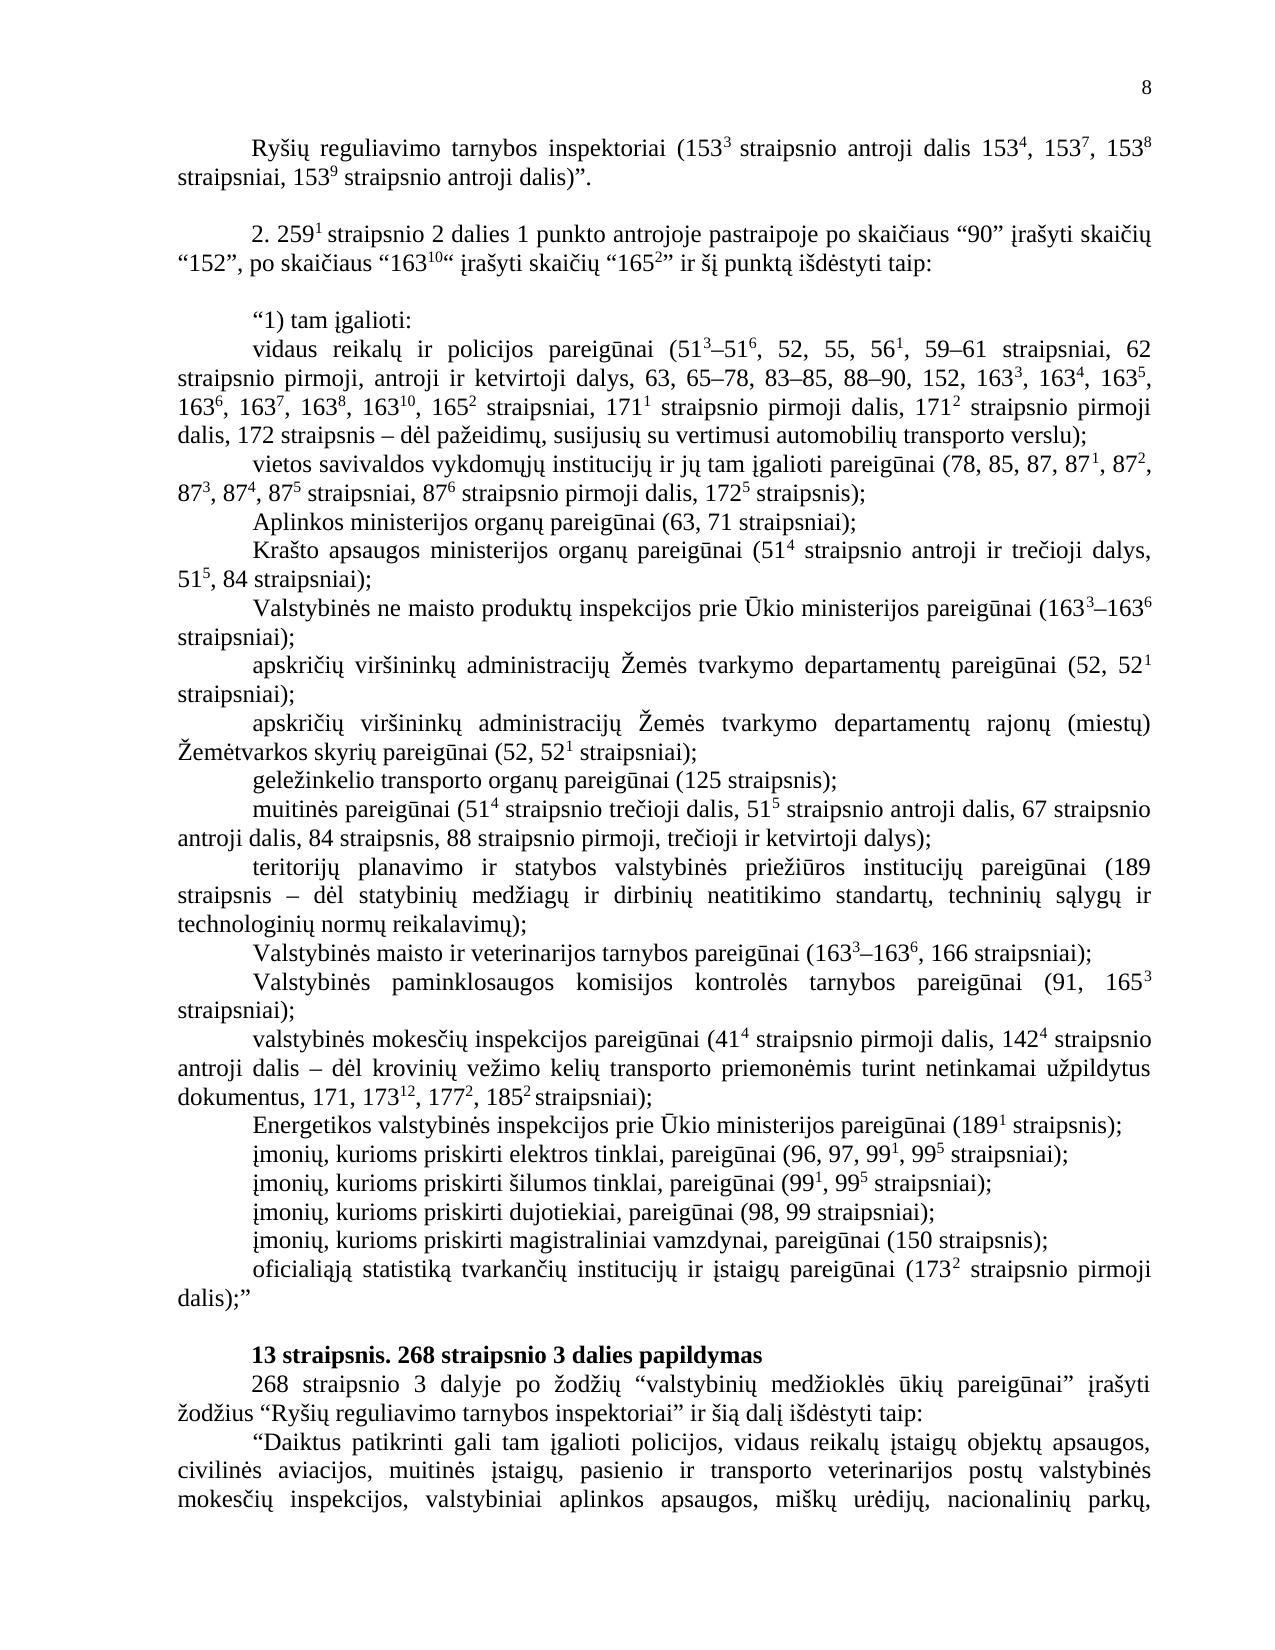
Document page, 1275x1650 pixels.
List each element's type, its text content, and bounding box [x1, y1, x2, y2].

text geležinkelio transporto organų pareigūnai (125 straipsnis); [177, 765, 1152, 794]
text “1) tam įgalioti: [177, 305, 1152, 334]
text įmonių, kurioms priskirti elektros tinklai, pareigūnai (96, 97, 991, 995 straipsniai); [177, 1139, 1152, 1168]
text įmonių, kurioms priskirti šilumos tinklai, pareigūnai (991, 995 straipsniai); [177, 1168, 1152, 1197]
text valstybinės mokesčių inspekcijos pareigūnai (414 straipsnio pirmoji dalis, 1424 straipsnio antroji dalis – dėl krovinių vežimo kelių transporto priemonėmis turint netinkamai užpildytus dokumentus, 171, 17312, 1772, 1852 straipsniai); [177, 1024, 1152, 1110]
text Ryšių reguliavimo tarnybos inspektoriai (1533 straipsnio antroji dalis 1534, 1537, 1538 straipsniai, 1539 straipsnio antroji dalis)”. [177, 133, 1152, 190]
text įmonių, kurioms priskirti magistraliniai vamzdynai, pareigūnai (150 straipsnis); [177, 1225, 1152, 1254]
text Valstybinės paminklosaugos komisijos kontrolės tarnybos pareigūnai (91, 1653 straipsniai); [177, 967, 1152, 1024]
text Energetikos valstybinės inspekcijos prie Ūkio ministerijos pareigūnai (1891 straipsnis); [177, 1110, 1152, 1139]
text Aplinkos ministerijos organų pareigūnai (63, 71 straipsniai); [177, 507, 1152, 535]
text vietos savivaldos vykdomųjų institucijų ir jų tam įgalioti pareigūnai (78, 85, 87, 871, 872, 873, 874, 875 straipsniai, 876 straipsnio pirmoji dalis, 1725 straipsnis); [177, 449, 1152, 507]
text Valstybinės ne maisto produktų inspekcijos prie Ūkio ministerijos pareigūnai (1633–1636 straipsniai); [177, 593, 1152, 650]
text “Daiktus patikrinti gali tam įgalioti policijos, vidaus reikalų įstaigų objektų apsaugos, civilinės aviacijos, muitinės įstaigų, pasienio ir transporto veterinarijos postų valstybinės mokesčių inspekcijos, valstybiniai aplinkos apsaugos, miškų urėdijų, nacionalinių parkų, [177, 1427, 1152, 1513]
text vidaus reikalų ir policijos pareigūnai (513–516, 52, 55, 561, 59–61 straipsniai, 62 straipsnio pirmoji, antroji ir ketvirtoji dalys, 63, 65–78, 83–85, 88–90, 152, 1633, 1634, 1635, 1636, 1637, 1638, 16310, 1652 straipsniai, 1711 straipsnio pirmoji dalis, 1712 straipsnio pirmoji dalis, 172 straipsnis – dėl pažeidimų, susijusių su vertimusi automobilių transporto verslu); [177, 334, 1152, 449]
text apskričių viršininkų administracijų Žemės tvarkymo departamentų rajonų (miestų) Žemėtvarkos skyrių pareigūnai (52, 521 straipsniai); [177, 708, 1152, 765]
text Valstybinės maisto ir veterinarijos tarnybos pareigūnai (1633–1636, 166 straipsniai); [177, 938, 1152, 967]
text 2. 2591 straipsnio 2 dalies 1 punkto antrojoje pastraipoje po skaičiaus “90” įrašyti skaičių “152”, po skaičiaus “16310“ įrašyti skaičių “1652” ir šį punktą išdėstyti taip: [177, 219, 1152, 277]
text muitinės pareigūnai (514 straipsnio trečioji dalis, 515 straipsnio antroji dalis, 67 straipsnio antroji dalis, 84 straipsnis, 88 straipsnio pirmoji, trečioji ir ketvirtoji dalys); [177, 794, 1152, 852]
text 13 straipsnis. 268 straipsnio 3 dalies papildymas [177, 1340, 1152, 1369]
text apskričių viršininkų administracijų Žemės tvarkymo departamentų pareigūnai (52, 521 straipsniai); [177, 650, 1152, 708]
text įmonių, kurioms priskirti dujotiekiai, pareigūnai (98, 99 straipsniai); [177, 1197, 1152, 1225]
text oficialiąją statistiką tvarkančių institucijų ir įstaigų pareigūnai (1732 straipsnio pirmoji dalis);” [177, 1254, 1152, 1312]
text Krašto apsaugos ministerijos organų pareigūnai (514 straipsnio antroji ir trečioji dalys, 515, 84 straipsniai); [177, 535, 1152, 593]
text teritorijų planavimo ir statybos valstybinės priežiūros institucijų pareigūnai (189 straipsnis – dėl statybinių medžiagų ir dirbinių neatitikimo standartų, techninių sąlygų ir technologinių normų reikalavimų); [177, 852, 1152, 938]
text 268 straipsnio 3 dalyje po žodžių “valstybinių medžioklės ūkių pareigūnai” įrašyti žodžius “Ryšių reguliavimo tarnybos inspektoriai” ir šią dalį išdėstyti taip: [177, 1369, 1152, 1427]
